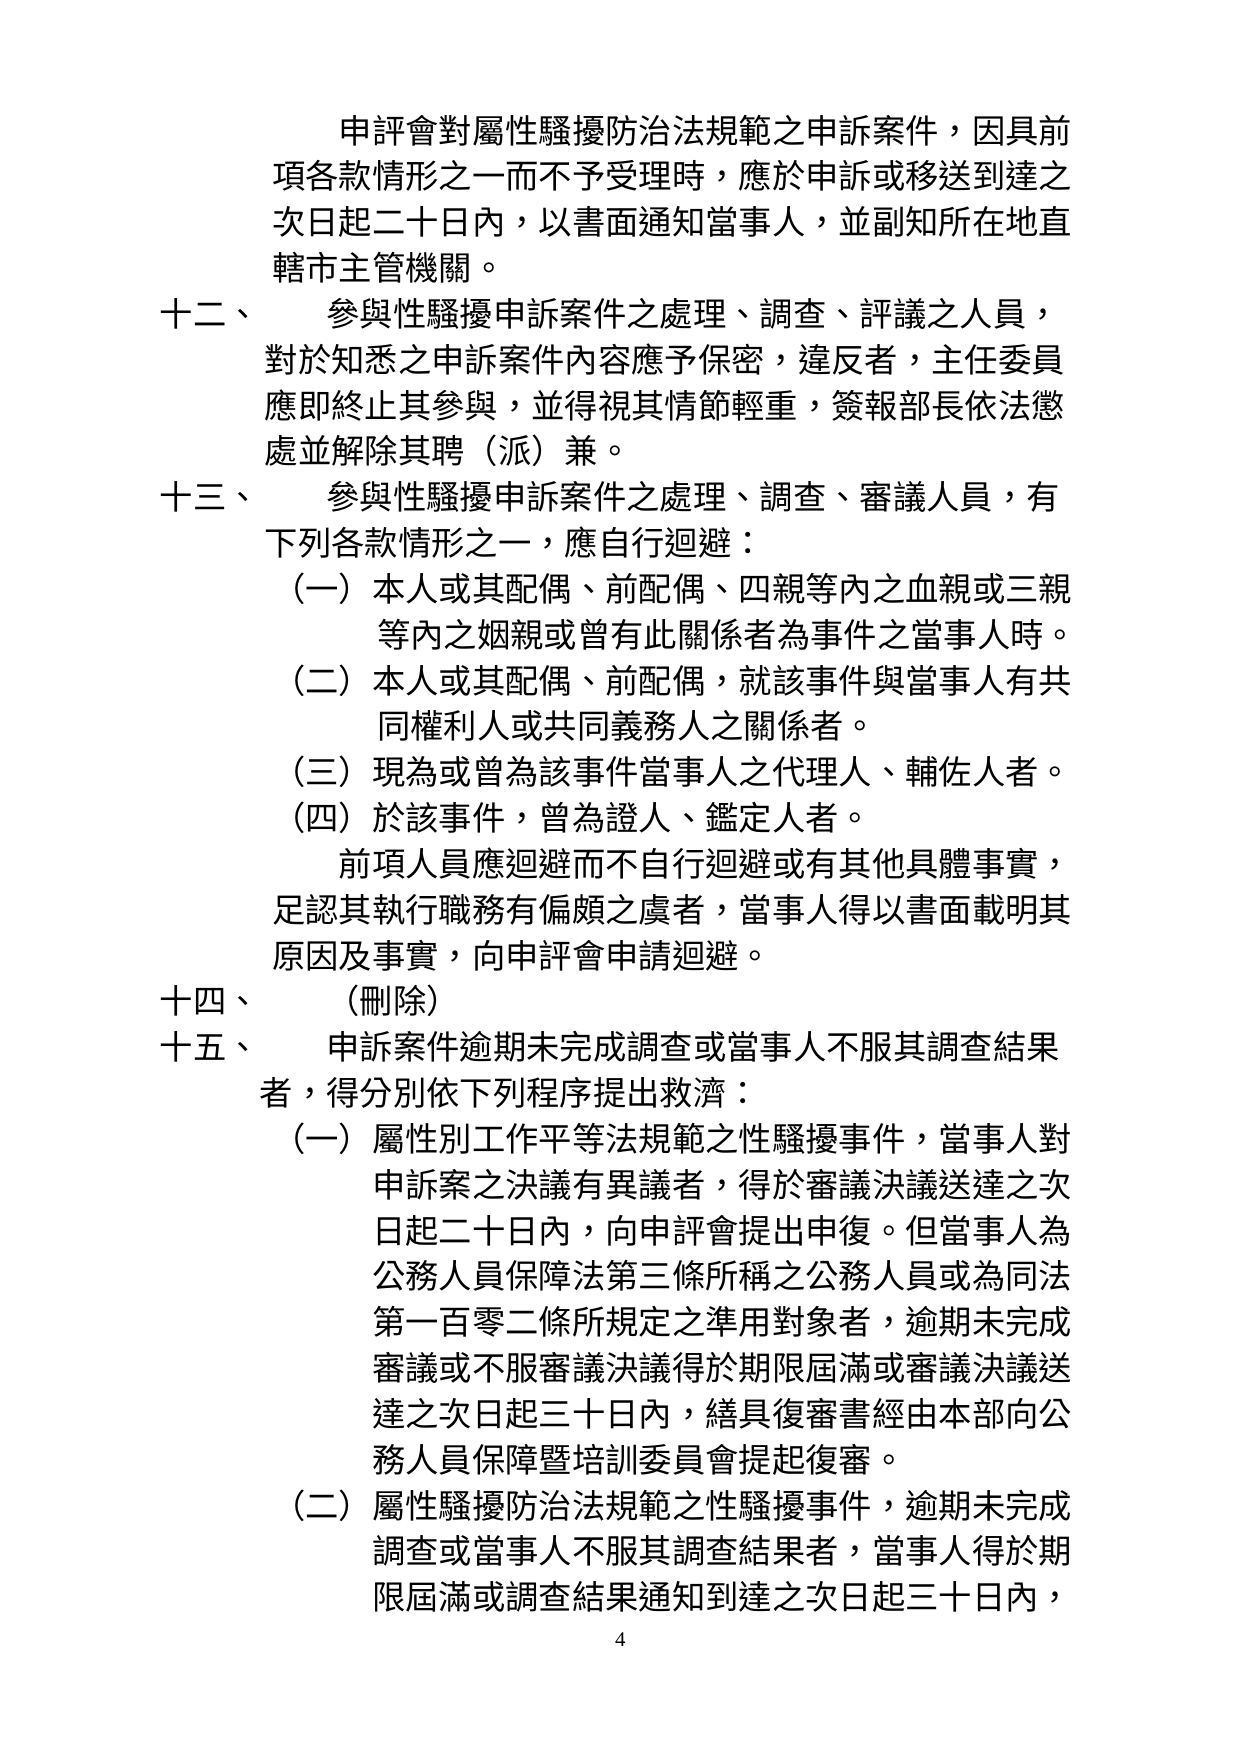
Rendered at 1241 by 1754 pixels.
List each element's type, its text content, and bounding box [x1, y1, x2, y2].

text 十五、 申訴案件逾期未完成調查或當事人不服其調查結果者，得分別依下列程序提出救濟： [159, 1023, 1081, 1115]
text 申評會對屬性騷擾防治法規範之申訴案件，因具前項各款情形之一而不予受理時，應於申訴或移送到達之次日起二十日內，以書面通知當事人，並副知所在地直轄市主管機關。 [272, 106, 1081, 290]
text 十四、 （刪除） [159, 977, 1081, 1023]
text （一）本人或其配偶、前配偶、四親等內之血親或三親等內之姻親或曾有此關係者為事件之當事人時。 [272, 565, 1081, 656]
text 十二、 參與性騷擾申訴案件之處理、調查、評議之人員，對於知悉之申訴案件內容應予保密，違反者，主任委員應即終止其參與，並得視其情節輕重，簽報部長依法懲處並解除其聘（派）兼。 [159, 290, 1081, 473]
text （一）屬性別工作平等法規範之性騷擾事件，當事人對申訴案之決議有異議者，得於審議決議送達之次日起二十日內，向申評會提出申復。但當事人為公務人員保障法第三條所稱之公務人員或為同法第一百零二條所規定之準用對象者，逾期未完成審議或不服審議決議得於期限屆滿或審議決議送達之次日起三十日內，繕具復審書經由本部向公務人員保障暨培訓委員會提起復審。 [272, 1115, 1081, 1481]
text （二）本人或其配偶、前配偶，就該事件與當事人有共同權利人或共同義務人之關係者。 [272, 656, 1081, 748]
text 前項人員應迴避而不自行迴避或有其他具體事實，足認其執行職務有偏頗之虞者，當事人得以書面載明其原因及事實，向申評會申請迴避。 [272, 840, 1081, 977]
text （四）於該事件，曾為證人、鑑定人者。 [272, 794, 1081, 840]
text （三）現為或曾為該事件當事人之代理人、輔佐人者。 [272, 748, 1081, 794]
text （二）屬性騷擾防治法規範之性騷擾事件，逾期未完成調查或當事人不服其調查結果者，當事人得於期限屆滿或調查結果通知到達之次日起三十日內， [272, 1481, 1081, 1619]
text 十三、 參與性騷擾申訴案件之處理、調查、審議人員，有下列各款情形之一，應自行迴避： [159, 473, 1081, 565]
